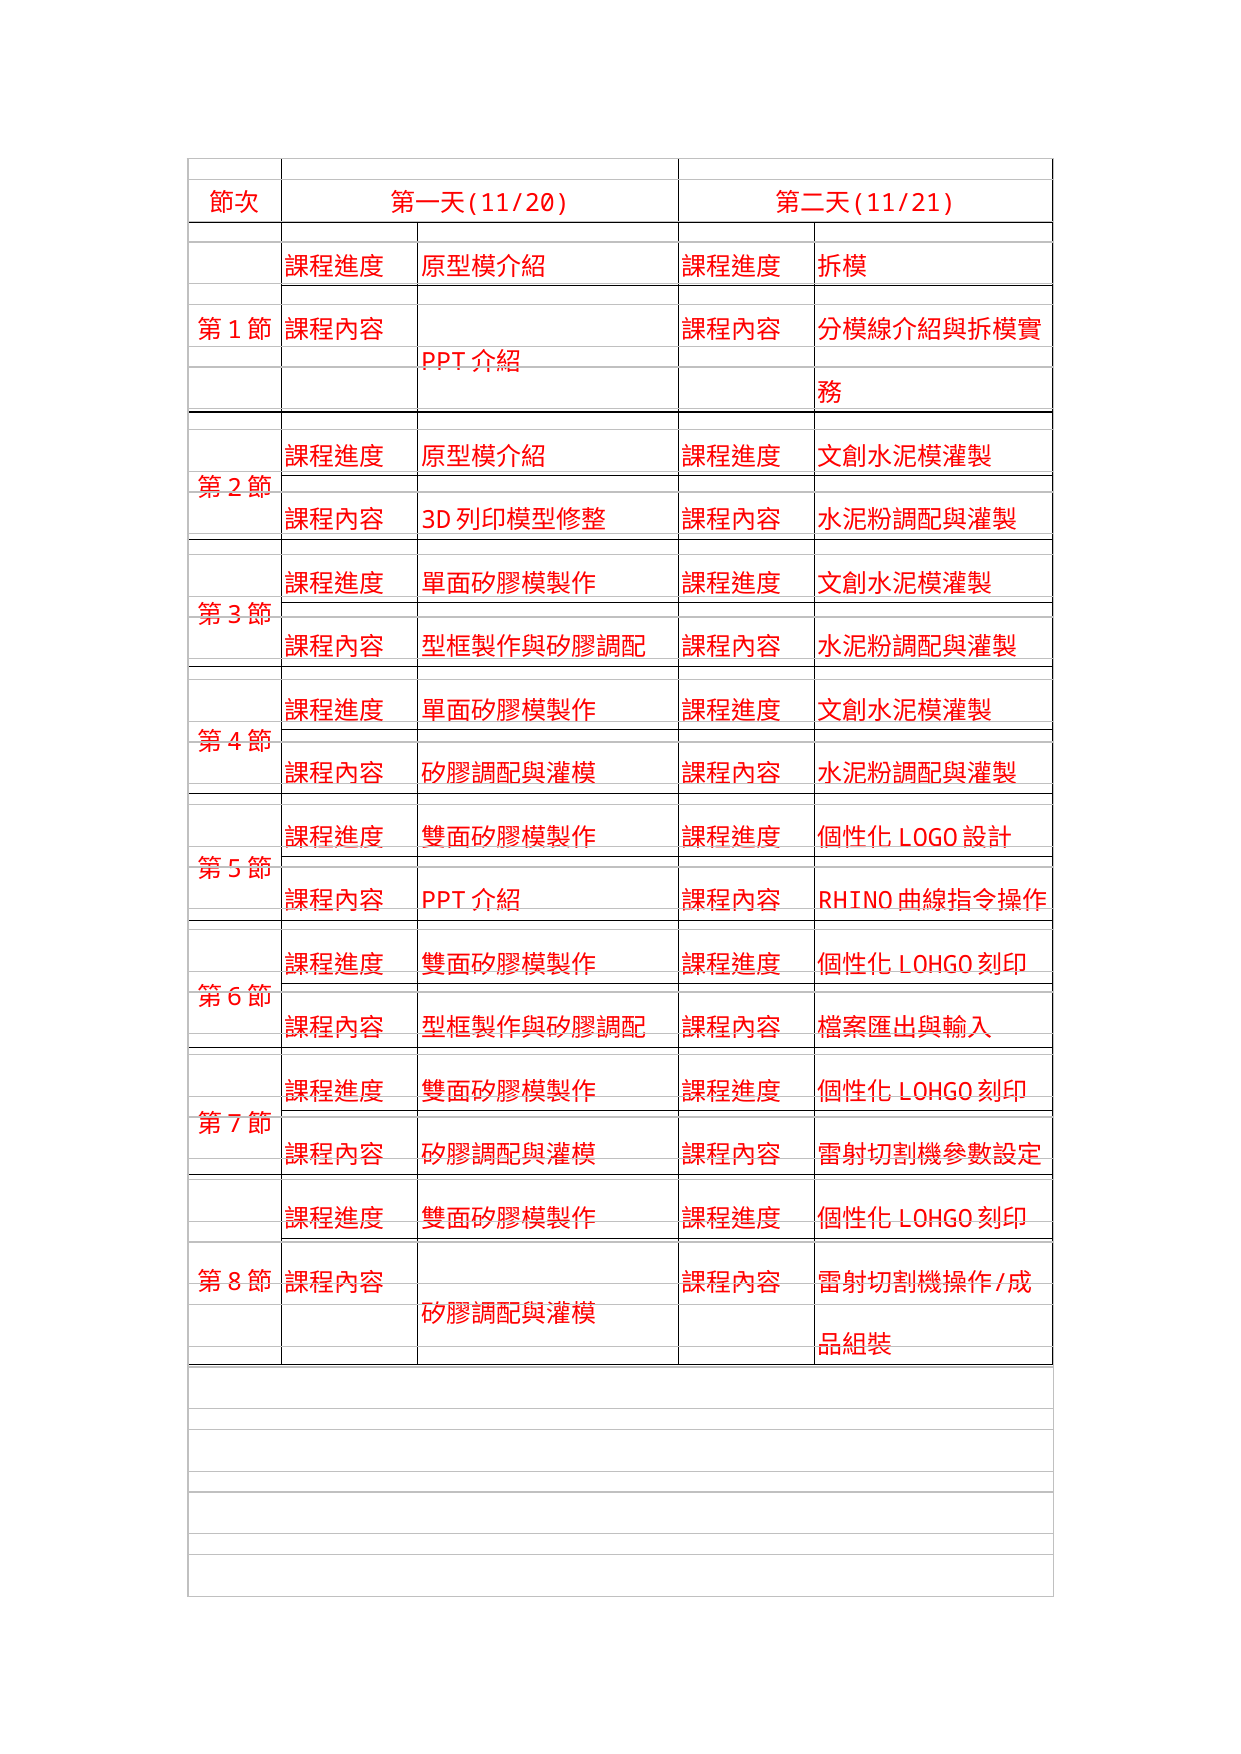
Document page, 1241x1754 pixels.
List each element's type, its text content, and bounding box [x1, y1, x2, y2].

table_cell 雷射切割機參數設定 [815, 1118, 1052, 1158]
table_cell 第8節 [189, 1175, 281, 1179]
table_cell 雙面矽膠模製作 [418, 1055, 678, 1096]
table_cell [418, 794, 678, 804]
table_cell [282, 847, 417, 856]
table_cell 第2節 [189, 534, 281, 538]
table_cell 課程進度 [679, 1222, 814, 1237]
table_cell 課程內容 [679, 493, 814, 533]
table_cell 第4節 [189, 743, 281, 783]
table_cell 課程進度 [282, 1222, 417, 1237]
table_cell [418, 730, 678, 741]
table_cell 課程進度 [282, 555, 417, 596]
table_cell 課程進度 [282, 1097, 417, 1110]
table_cell [282, 603, 417, 616]
table_cell 課程進度 [282, 805, 417, 846]
table_cell [679, 597, 814, 602]
table_cell 課程進度 [282, 1175, 417, 1179]
table_cell [679, 784, 814, 793]
table_cell 課程進度 [679, 680, 814, 721]
table_cell 水泥粉調配與灌製 [815, 618, 1052, 658]
table_cell [189, 1048, 281, 1054]
table_cell 課程進度 [282, 680, 417, 721]
table_cell [418, 223, 678, 241]
table_cell 檔案匯出與輸入 [815, 993, 1052, 1033]
table_cell [815, 597, 1052, 602]
table_cell 雙面矽膠模製作 [418, 930, 678, 971]
table_cell [815, 730, 1052, 741]
table_cell 第6節 [189, 1034, 281, 1047]
table_cell [418, 1347, 678, 1363]
table_cell [679, 286, 814, 304]
table_cell [418, 540, 678, 554]
table_cell 第6節 [189, 993, 281, 1033]
table_cell 課程進度 [679, 430, 814, 471]
table_cell 第5節 [189, 805, 281, 846]
table_cell [282, 347, 417, 366]
table_cell PPT介紹 [418, 305, 678, 346]
table_cell [418, 784, 678, 793]
table_cell PPT介紹 [418, 909, 678, 920]
table_cell 雙面矽膠模製作 [418, 1180, 678, 1221]
table_cell 雙面矽膠模製作 [418, 921, 678, 929]
table_cell 第3節 [189, 540, 281, 554]
table_cell 課程內容 [282, 868, 417, 908]
table_cell [418, 1284, 678, 1304]
table_cell [418, 534, 678, 538]
table_cell 第2節 [189, 493, 281, 533]
table_cell 矽膠調配與灌模 [418, 1159, 678, 1174]
table_cell 水泥粉調配與灌製 [815, 493, 1052, 533]
table_cell 課程內容 [339, 1022, 355, 1033]
table_cell [418, 667, 678, 679]
table_cell 課程進度 [282, 921, 417, 929]
table_cell 個性化LOGO設計 [815, 805, 1052, 846]
table_cell 第4節 [189, 784, 281, 793]
table_cell 課程進度 [282, 430, 417, 471]
table_cell 水泥粉調配與灌製 [815, 743, 1052, 783]
table_cell [282, 597, 417, 602]
table_cell [679, 413, 814, 429]
table_cell 矽膠調配與灌模 [418, 1111, 678, 1116]
table_cell [418, 659, 678, 666]
table_cell [282, 659, 417, 666]
table_cell 課程內容 [679, 984, 814, 991]
table_cell PPT介紹 [418, 286, 678, 304]
table_cell [282, 286, 417, 304]
table_cell [189, 1055, 281, 1096]
table_cell [815, 659, 1052, 666]
table_cell 第8節 [189, 1243, 281, 1283]
table_cell [815, 847, 1052, 856]
table_cell 雙面矽膠模製作 [418, 972, 678, 983]
table_cell 課程內容 [282, 1118, 417, 1158]
table_cell 第1節 [189, 305, 281, 346]
table_cell 課程內容 [282, 618, 417, 658]
table_cell [815, 722, 1052, 729]
table_cell 第2節 [189, 413, 281, 429]
table_cell [282, 730, 417, 741]
table_cell 課程內容 [679, 909, 814, 920]
table_cell 個性化LOHGO刻印 [815, 1222, 1052, 1237]
table_cell 第8節 [189, 1347, 281, 1363]
table_cell [418, 603, 678, 616]
table_cell [282, 722, 417, 729]
table_header 節次 [189, 180, 281, 221]
table_cell 第8節 [189, 1305, 281, 1346]
table_cell 課程進度 [679, 1097, 814, 1110]
table_cell 課程內容 [282, 993, 417, 1033]
table_cell 矽膠調配與灌模 [418, 1305, 678, 1346]
table_cell 課程內容 [679, 1347, 814, 1363]
table_cell [189, 1097, 281, 1116]
table_cell [282, 413, 417, 429]
table_cell 雙面矽膠模製作 [418, 1048, 678, 1054]
table_cell 個性化LOHGO刻印 [815, 921, 1052, 929]
table_cell [189, 284, 281, 304]
table_cell 單面矽膠模製作 [418, 680, 678, 721]
table_cell 課程內容 [679, 1111, 814, 1116]
table_cell 第7節 [189, 1118, 281, 1158]
table_cell [815, 476, 1052, 491]
table_cell 課程內容 [679, 1118, 814, 1158]
table_cell [679, 730, 814, 741]
table_cell [189, 347, 281, 366]
table_cell [189, 243, 281, 283]
table_cell 課程進度 [679, 930, 814, 971]
table_cell 雷射切割機參數設定 [815, 1111, 1052, 1116]
table_cell 課程內容 [679, 1034, 814, 1047]
table_cell [679, 659, 814, 666]
table_cell 第5節 [189, 847, 281, 866]
table_cell 文創水泥模灌製 [815, 555, 1052, 596]
table_cell [679, 722, 814, 729]
table_cell [189, 1159, 281, 1174]
table_cell 課程內容 [679, 618, 814, 658]
table_cell 課程內容 [282, 909, 417, 920]
table_cell 第4節 [189, 667, 281, 679]
table_cell 雷射切割機參數設定 [815, 1159, 1052, 1174]
table_cell 拆模 [815, 243, 1052, 283]
table_cell [418, 1243, 678, 1283]
table_cell [418, 847, 678, 856]
table_header [189, 159, 281, 179]
table_cell [282, 794, 417, 804]
table_cell 第3節 [189, 597, 281, 616]
table_cell 第5節 [189, 794, 281, 804]
table_cell [282, 223, 417, 241]
table_header 第一天(11/20) [282, 180, 678, 221]
table_cell 雷射切割機操作/成品組裝 [815, 1284, 1052, 1304]
table_cell [679, 534, 814, 538]
table_cell 課程內容 [282, 857, 417, 866]
table_cell 課程進度 [679, 1055, 814, 1096]
table_cell [282, 540, 417, 554]
table_cell 個性化LOHGO刻印 [815, 1055, 1052, 1096]
table_cell 原型模介紹 [418, 243, 678, 283]
table_cell 課程進度 [282, 1048, 417, 1054]
table_cell [815, 540, 1052, 554]
table_cell 課程進度 [679, 1048, 814, 1054]
table_cell [815, 784, 1052, 793]
table_cell [189, 368, 281, 408]
table_cell RHINO曲線指令操作 [815, 868, 1052, 908]
table_cell [679, 603, 814, 616]
table_cell 第5節 [189, 909, 281, 920]
table_cell 分模線介紹與拆模實 [815, 305, 1052, 346]
table_cell 雙面矽膠模製作 [418, 1175, 678, 1179]
table_cell 課程內容 [679, 993, 814, 1033]
table_cell 第8節 [189, 1180, 281, 1221]
table_cell 型框製作與矽膠調配 [418, 993, 678, 1033]
table_cell 課程內容 [736, 1022, 752, 1033]
table_cell 第2節 [189, 430, 281, 471]
table_cell [679, 223, 814, 241]
table_cell [418, 413, 678, 429]
table_cell 文創水泥模灌製 [815, 430, 1052, 471]
table_cell 課程內容 [679, 868, 814, 908]
table_cell [815, 347, 1052, 366]
table_cell [815, 534, 1052, 538]
table_cell 第6節 [189, 972, 281, 991]
table_header 第二天(11/21) [679, 180, 1052, 221]
table_cell 課程內容 [339, 895, 355, 908]
table_cell 第8節 [189, 1284, 281, 1304]
table_cell 3D列印模型修整 [418, 493, 678, 533]
table_cell [679, 368, 814, 408]
table_cell [679, 347, 814, 366]
table_cell [418, 597, 678, 602]
table_cell [815, 223, 1052, 241]
table_cell [815, 286, 1052, 304]
table_cell 第4節 [189, 722, 281, 741]
table_cell [679, 847, 814, 856]
table_cell 型框製作與矽膠調配 [418, 618, 678, 658]
table_cell [815, 667, 1052, 679]
table_cell 課程內容 [282, 1284, 417, 1304]
table_cell [679, 794, 814, 804]
table_cell 單面矽膠模製作 [418, 555, 678, 596]
table_cell 課程內容 [679, 305, 814, 346]
table_cell [282, 476, 417, 491]
table_cell 第3節 [189, 659, 281, 666]
table_cell 課程內容 [282, 1159, 417, 1174]
table_cell 課程進度 [679, 805, 814, 846]
table_cell 課程內容 [679, 1305, 814, 1346]
table_cell 課程內容 [282, 1347, 417, 1363]
table_cell 型框製作與矽膠調配 [418, 1034, 678, 1047]
table_cell [679, 476, 814, 491]
table_cell [815, 794, 1052, 804]
table_cell 課程內容 [736, 895, 752, 908]
table_cell PPT介紹 [418, 368, 678, 408]
table_cell 個性化LOHGO刻印 [815, 1180, 1052, 1221]
table_cell 雷射切割機操作/成品組裝 [815, 1243, 1052, 1283]
table_cell 第5節 [189, 868, 281, 908]
table_cell 課程內容 [282, 305, 417, 346]
table_cell 雙面矽膠模製作 [418, 805, 678, 846]
table_cell 矽膠調配與灌模 [418, 1118, 678, 1158]
table_cell 課程內容 [282, 984, 417, 991]
table_cell PPT介紹 [418, 347, 678, 366]
table_cell 課程內容 [679, 1284, 814, 1304]
table_cell 型框製作與矽膠調配 [418, 984, 678, 991]
table_cell 原型模介紹 [418, 430, 678, 471]
table_cell RHINO曲線指令操作 [815, 909, 1052, 920]
table_cell [189, 223, 281, 241]
table_cell 課程內容 [679, 1243, 814, 1283]
table_cell 課程內容 [282, 1243, 417, 1283]
table_cell 課程進度 [282, 243, 417, 283]
table_cell 課程進度 [282, 930, 417, 971]
table_cell 個性化LOHGO刻印 [815, 1097, 1052, 1110]
table_cell 雙面矽膠模製作 [418, 1097, 678, 1110]
table_cell 第3節 [189, 555, 281, 596]
table_header [282, 159, 678, 179]
table_cell 檔案匯出與輸入 [815, 1034, 1052, 1047]
table_cell 個性化LOHGO刻印 [815, 1175, 1052, 1179]
table_cell 課程進度 [679, 1180, 814, 1221]
table_cell 個性化LOHGO刻印 [815, 972, 1052, 983]
table_cell [282, 784, 417, 793]
table_cell 課程進度 [679, 921, 814, 929]
table_cell 第6節 [189, 930, 281, 971]
table_cell 個性化LOHGO刻印 [815, 930, 1052, 971]
table_cell 課程內容 [282, 1111, 417, 1116]
table_cell 第3節 [189, 618, 281, 658]
table_cell RHINO曲線指令操作 [815, 857, 1052, 866]
table_cell 課程內容 [282, 1034, 417, 1047]
table_cell 課程內容 [679, 1159, 814, 1174]
table_cell 雙面矽膠模製作 [418, 1222, 678, 1237]
table_cell 個性化LOHGO刻印 [815, 1048, 1052, 1054]
table_cell 課程進度 [679, 1175, 814, 1179]
table_cell 文創水泥模灌製 [815, 680, 1052, 721]
table_cell 課程進度 [282, 1180, 417, 1221]
table_cell PPT介紹 [418, 868, 678, 908]
table_cell 務 [815, 368, 1052, 408]
table_cell [815, 413, 1052, 429]
table_cell [282, 534, 417, 538]
table_header [679, 159, 1052, 179]
table_cell [679, 667, 814, 679]
table_cell 檔案匯出與輸入 [815, 984, 1052, 991]
table_cell 第6節 [189, 921, 281, 929]
table_cell 第2節 [189, 472, 281, 491]
table_cell 課程內容 [282, 1305, 417, 1346]
table_cell [679, 540, 814, 554]
table_cell 雷射切割機操作/成品組裝 [815, 1347, 1052, 1363]
table_cell 課程內容 [679, 743, 814, 783]
table_cell 課程進度 [679, 243, 814, 283]
table_cell 第8節 [189, 1222, 281, 1241]
table_cell 課程內容 [679, 857, 814, 866]
table_cell 課程進度 [679, 972, 814, 983]
table_cell 課程內容 [282, 743, 417, 783]
table_cell 課程進度 [679, 555, 814, 596]
table_cell [282, 667, 417, 679]
table_cell PPT介紹 [418, 857, 678, 866]
table_cell 雷射切割機操作/成品組裝 [815, 1305, 1052, 1346]
table_cell 課程內容 [282, 493, 417, 533]
table_cell [418, 722, 678, 729]
table_cell 課程進度 [282, 972, 417, 983]
table_cell [815, 603, 1052, 616]
table_cell 課程進度 [282, 1055, 417, 1096]
table_cell [282, 368, 417, 408]
table_cell 第4節 [189, 680, 281, 721]
table_cell [418, 476, 678, 491]
table_cell 矽膠調配與灌模 [418, 743, 678, 783]
